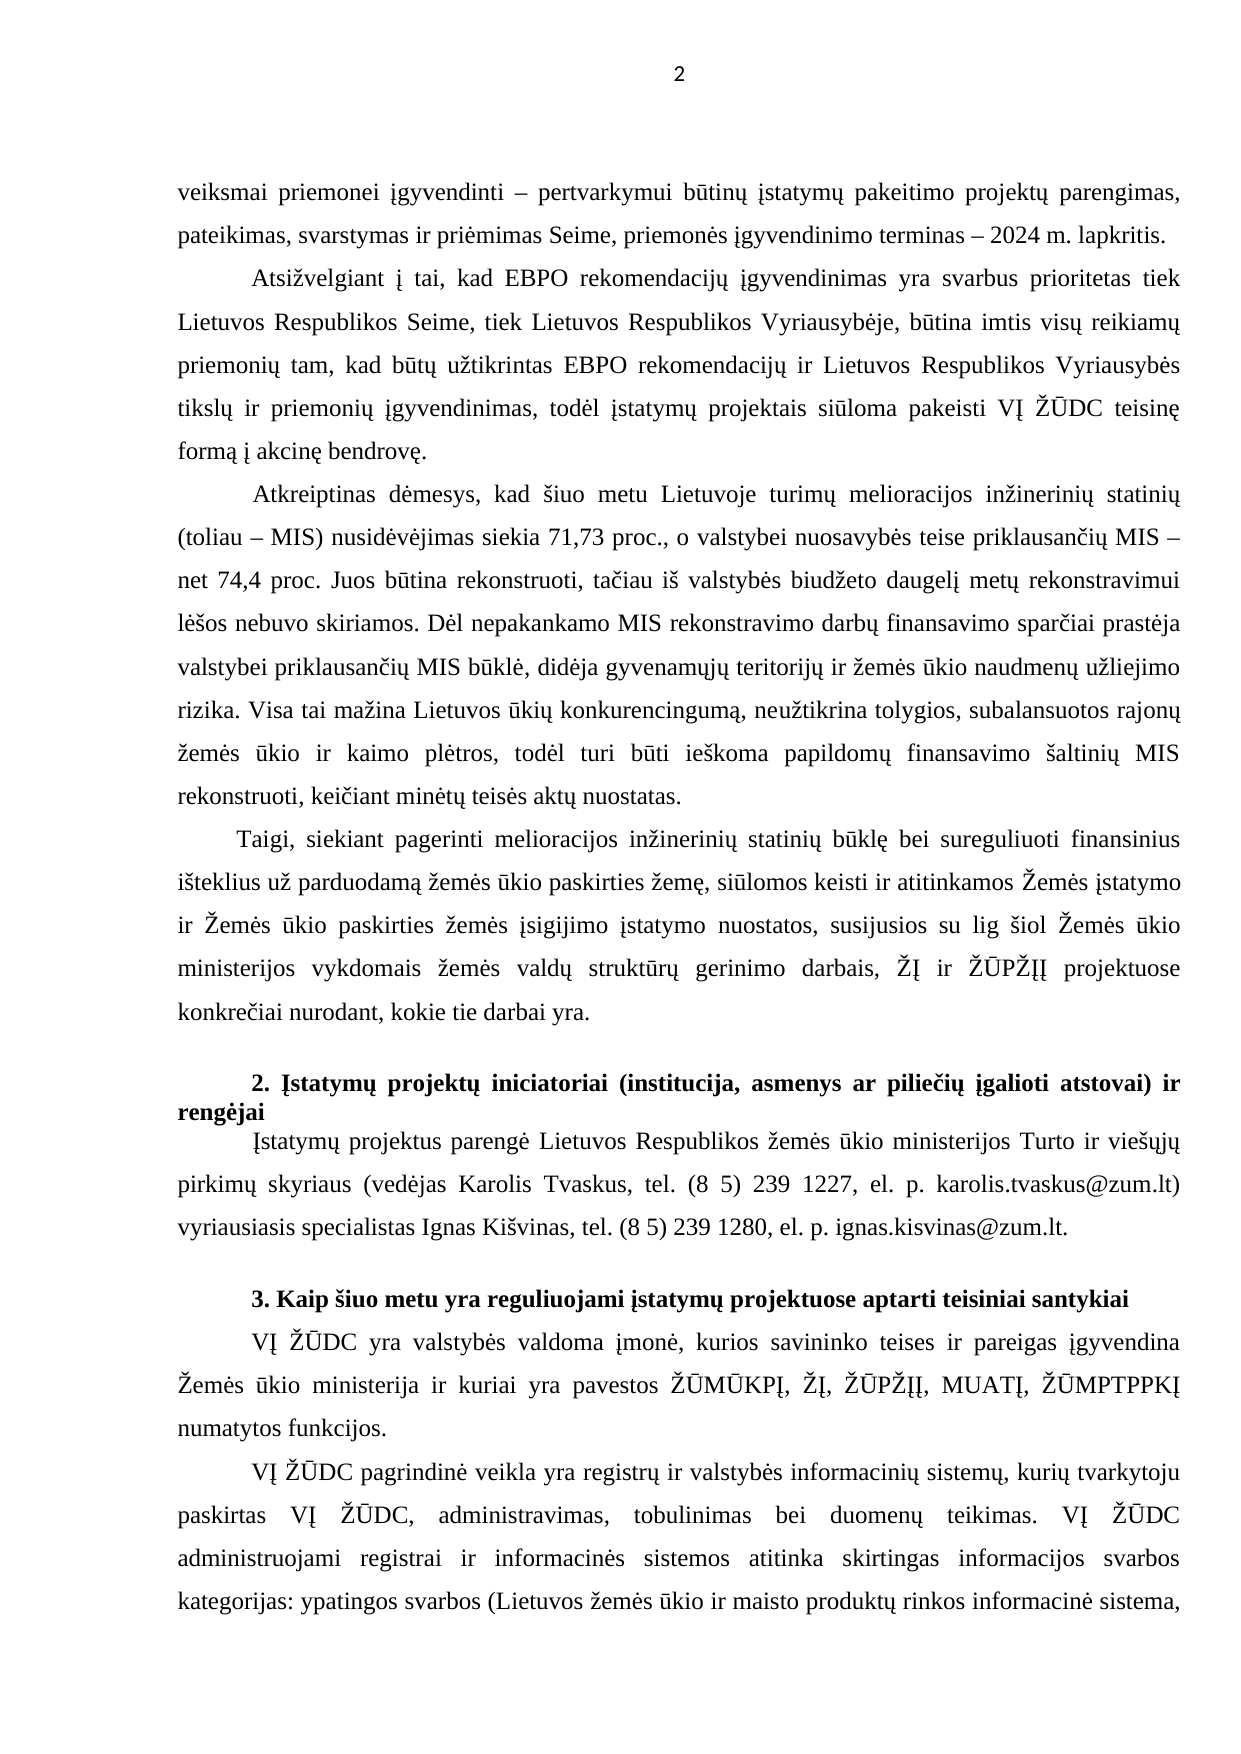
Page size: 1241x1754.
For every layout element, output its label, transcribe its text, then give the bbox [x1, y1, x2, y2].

text 2. Įstatymų projektų iniciatoriai (institucija, asmenys ar piliečių įgalioti atstovai) ir rengėjai [177, 1068, 1181, 1126]
text VĮ ŽŪDC pagrindinė veikla yra registrų ir valstybės informacinių sistemų, kurių tvarkytoju paskirtas VĮ ŽŪDC, administravimas, tobulinimas bei duomenų teikimas. VĮ ŽŪDC administruojami registrai ir informacinės sistemos atitinka skirtingas informacijos svarbos kategorijas: ypatingos svarbos (Lietuvos žemės ūkio ir maisto produktų rinkos informacinė sistema, [177, 1457, 1181, 1615]
text Atsižvelgiant į tai, kad EBPO rekomendacijų įgyvendinimas yra svarbus prioritetas tiek Lietuvos Respublikos Seime, tiek Lietuvos Respublikos Vyriausybėje, būtina imtis visų reikiamų priemonių tam, kad būtų užtikrintas EBPO rekomendacijų ir Lietuvos Respublikos Vyriausybės tikslų ir priemonių įgyvendinimas, todėl įstatymų projektais siūloma pakeisti VĮ ŽŪDC teisinę formą į akcinę bendrovę. [177, 263, 1181, 465]
text Taigi, siekiant pagerinti melioracijos inžinerinių statinių būklę bei sureguliuoti finansinius išteklius už parduodamą žemės ūkio paskirties žemę, siūlomos keisti ir atitinkamos Žemės įstatymo ir Žemės ūkio paskirties žemės įsigijimo įstatymo nuostatos, susijusios su lig šiol Žemės ūkio ministerijos vykdomais žemės valdų struktūrų gerinimo darbais, ŽĮ ir ŽŪPŽĮĮ projektuose konkrečiai nurodant, kokie tie darbai yra. [177, 824, 1181, 1025]
text 3. Kaip šiuo metu yra reguliuojami įstatymų projektuose aptarti teisiniai santykiai [177, 1284, 1181, 1313]
text Atkreiptinas dėmesys, kad šiuo metu Lietuvoje turimų melioracijos inžinerinių statinių (toliau – MIS) nusidėvėjimas siekia 71,73 proc., o valstybei nuosavybės teise priklausančių MIS – net 74,4 proc. Juos būtina rekonstruoti, tačiau iš valstybės biudžeto daugelį metų rekonstravimui lėšos nebuvo skiriamos. Dėl nepakankamo MIS rekonstravimo darbų finansavimo sparčiai prastėja valstybei priklausančių MIS būklė, didėja gyvenamųjų teritorijų ir žemės ūkio naudmenų užliejimo rizika. Visa tai mažina Lietuvos ūkių konkurencingumą, neužtikrina tolygios, subalansuotos rajonų žemės ūkio ir kaimo plėtros, todėl turi būti ieškoma papildomų finansavimo šaltinių MIS rekonstruoti, keičiant minėtų teisės aktų nuostatas. [177, 479, 1181, 810]
text VĮ ŽŪDC yra valstybės valdoma įmonė, kurios savininko teises ir pareigas įgyvendina Žemės ūkio ministerija ir kuriai yra pavestos ŽŪMŪKPĮ, ŽĮ, ŽŪPŽĮĮ, MUATĮ, ŽŪMPTPPKĮ numatytos funkcijos. [177, 1327, 1181, 1442]
text veiksmai priemonei įgyvendinti – pertvarkymui būtinų įstatymų pakeitimo projektų parengimas, pateikimas, svarstymas ir priėmimas Seime, priemonės įgyvendinimo terminas – 2024 m. lapkritis. [177, 177, 1181, 249]
text Įstatymų projektus parengė Lietuvos Respublikos žemės ūkio ministerijos Turto ir viešųjų pirkimų skyriaus (vedėjas Karolis Tvaskus, tel. (8 5) 239 1227, el. p. karolis.tvaskus@zum.lt) vyriausiasis specialistas Ignas Kišvinas, tel. (8 5) 239 1280, el. p. ignas.kisvinas@zum.lt. [177, 1126, 1181, 1241]
